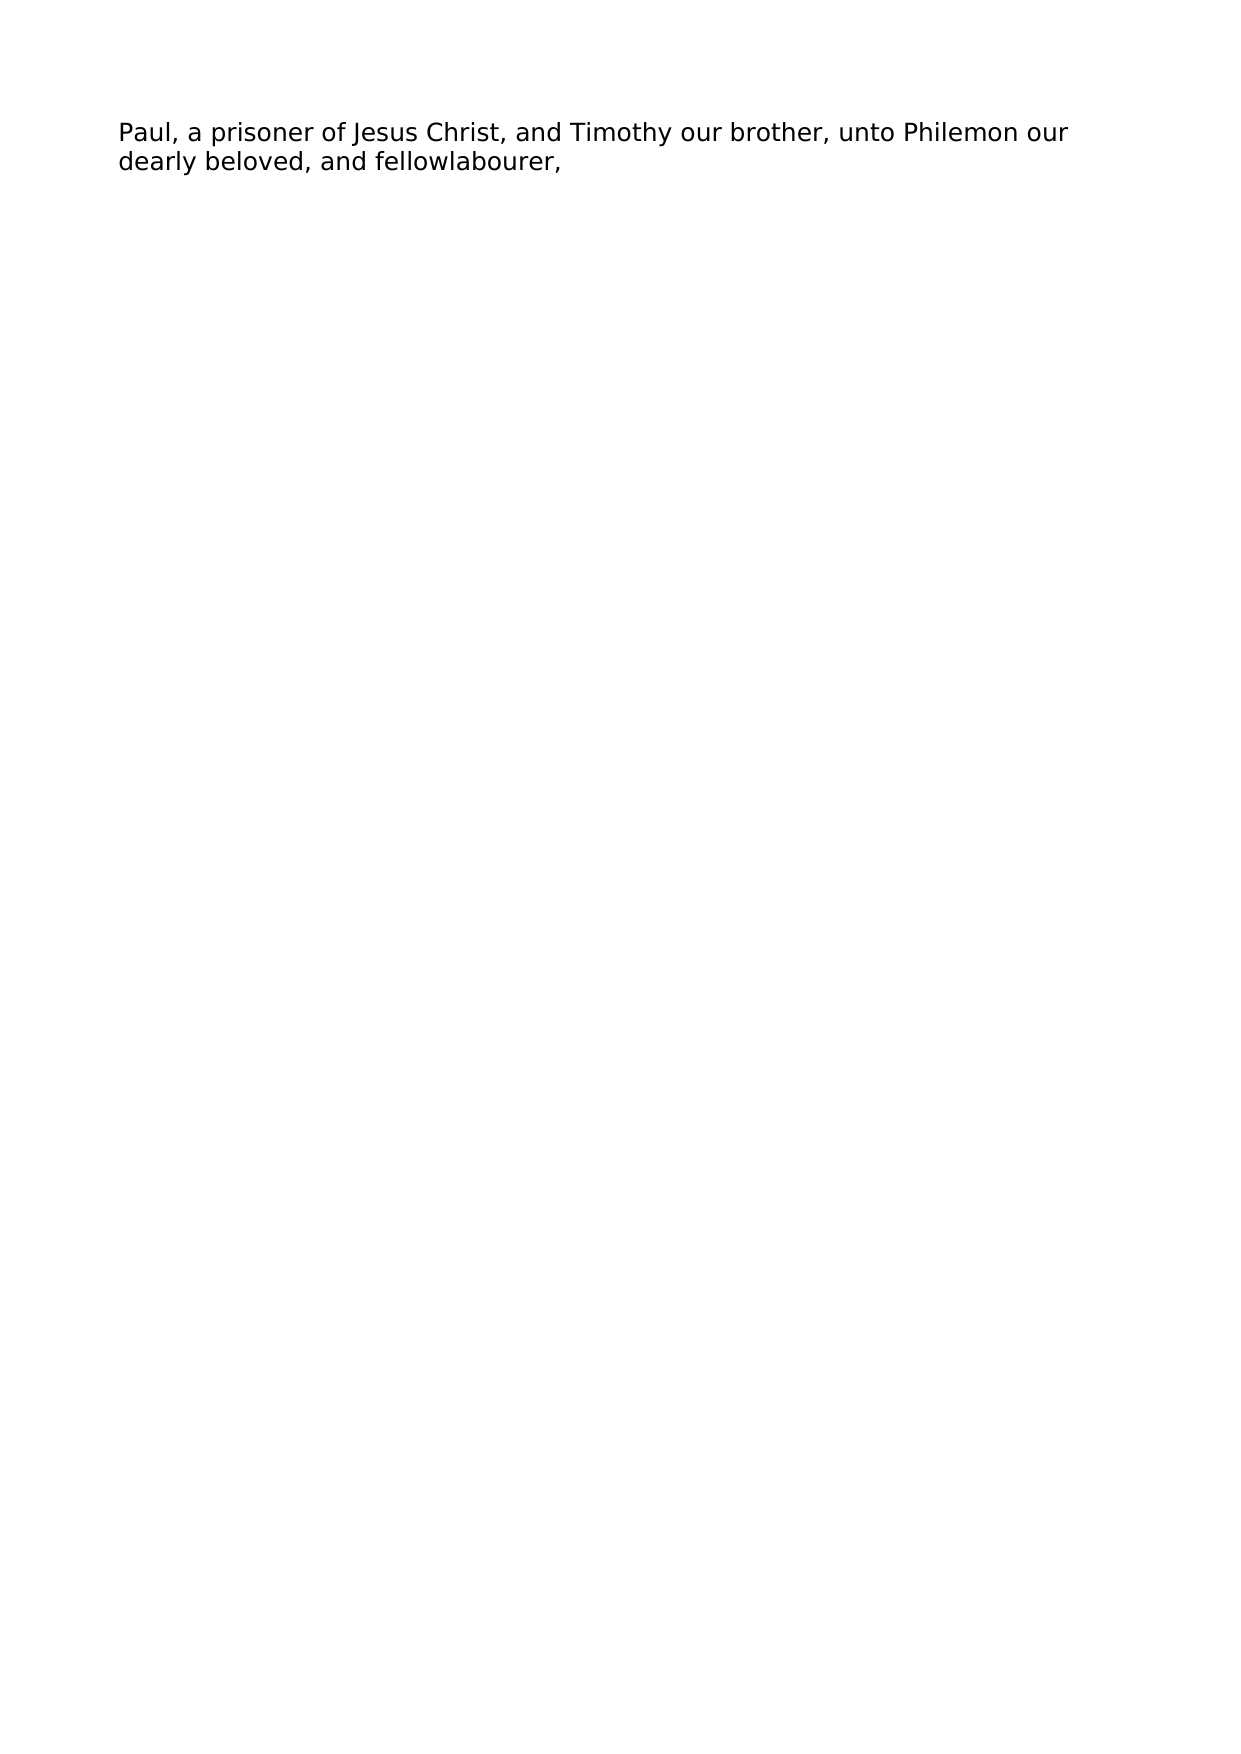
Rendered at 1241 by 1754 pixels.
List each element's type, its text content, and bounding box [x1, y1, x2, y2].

text Paul, a prisoner of Jesus Christ, and Timothy our brother, unto Philemon our dearly beloved, and fellowlabourer, [118, 118, 1122, 176]
